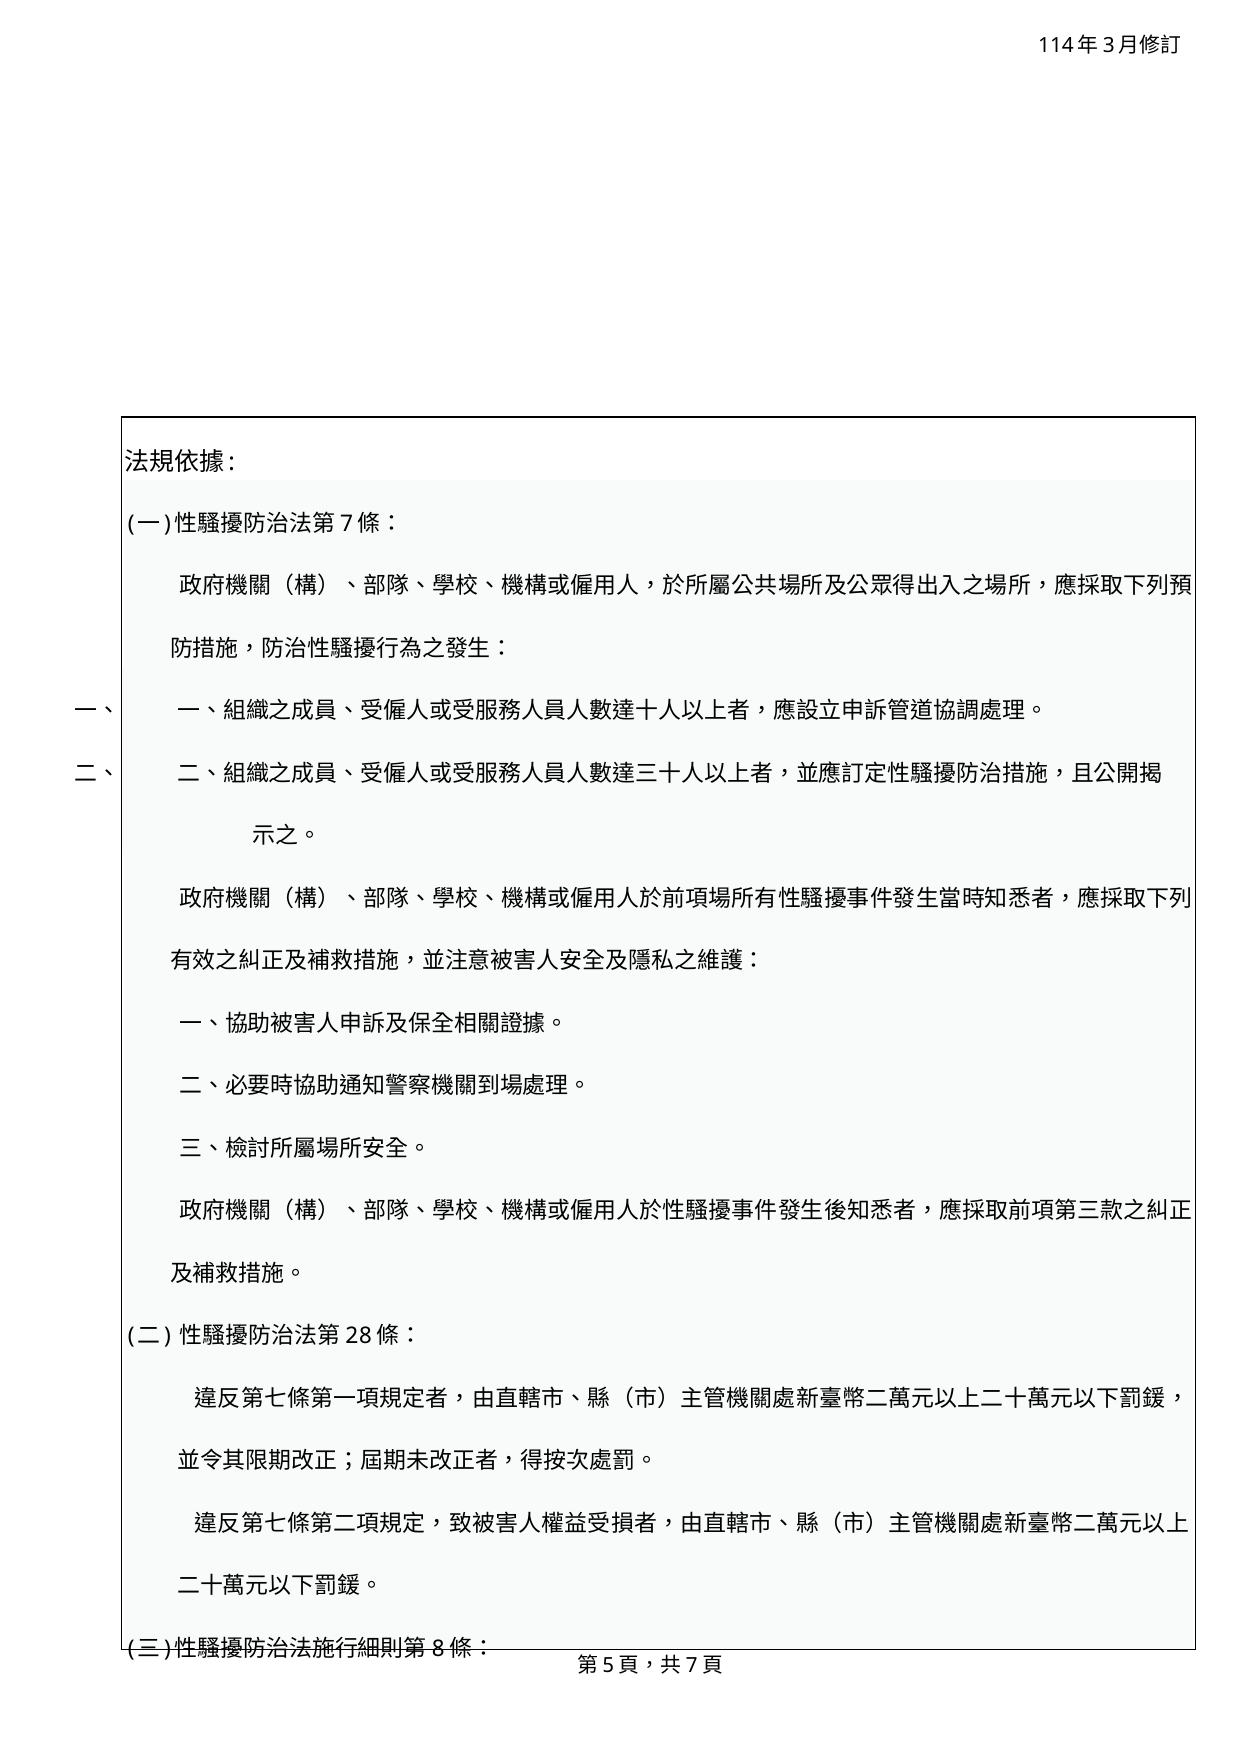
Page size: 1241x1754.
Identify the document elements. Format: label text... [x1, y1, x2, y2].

table_cell 法規依據: (一)性騷擾防治法第7條： 政府機關（構）、部隊、學校、機構或僱用人，於所屬公共場所及公眾得出入之場所，應採取下列預防措施，防治性騷擾行為之發生： 一、 一、組織之成員、受僱人或受服務人員人數達十人以上者，應設立申訴管道協調處理。 二、 二、組織之成員、受僱人或受服務人員人數達三十人以上者，並應訂定性騷擾防治措施，且公開揭 示之。 政府機關（構）、部隊、學校、機構或僱用人於前項場所有性騷擾事件發生當時知悉者，應採取下列有效之糾正及補救措施，並注意被害人安全及隱私之維護： 一、協助被害人申訴及保全相關證據。 二、必要時協助通知警察機關到場處理。 三、檢討所屬場所安全。 政府機關（構）、部隊、學校、機構或僱用人於性騷擾事件發生後知悉者，應採取前項第三款之糾正及補救措施。 (二) 性騷擾防治法第28條： 違反第七條第一項規定者，由直轄市、縣（市）主管機關處新臺幣二萬元以上二十萬元以下罰鍰，並令其限期改正；屆期未改正者，得按次處罰。 違反第七條第二項規定，致被害人權益受損者，由直轄市、縣（市）主管機關處新臺幣二萬元以上二十萬元以下罰鍰。 (三)性騷擾防治法施行細則第8條： 本法第七條第一項所定組織成員、受僱人或受服務人員之計算，包括分支機構及附屬單位，並依被害人申訴當月第一個工作日之總人數計算。 前項受服務人員，指到達該政府機關（構）、部隊、學校、機構或僱用人之處所受服務，且非組織成員或受僱人者。 [122, 418, 1195, 1649]
